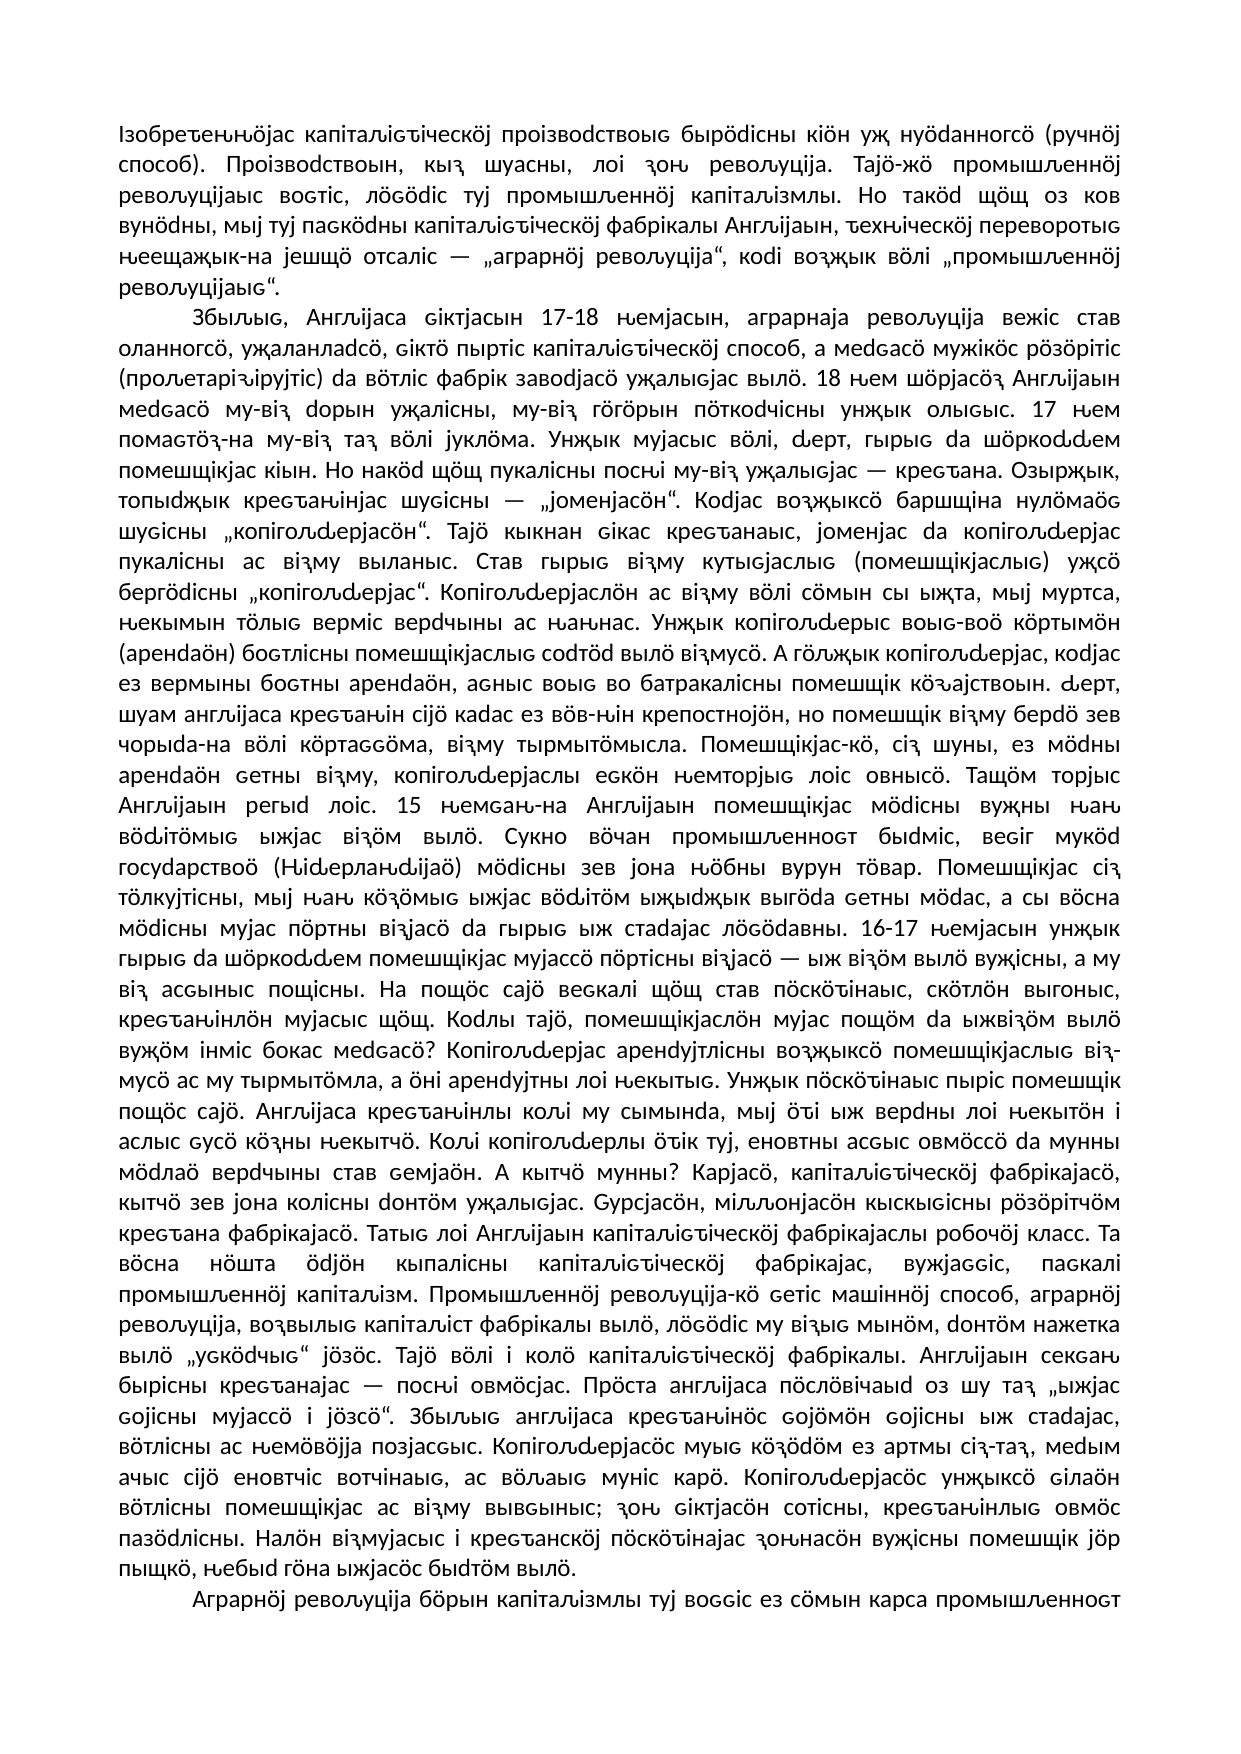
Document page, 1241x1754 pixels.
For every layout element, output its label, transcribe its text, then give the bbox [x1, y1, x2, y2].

text Аграрнӧј ревоԉуціја бӧрын капітаԉізмлы туј воԍԍіс ез сӧмын карса промышԉенноԍт [118, 1583, 1122, 1614]
text Ізобреԏеԋԋӧјас капітаԉіԍԏіческӧј проізвоԁствоыԍ бырӧԁісны кіӧн уҗ нуӧԁанногсӧ (ручнӧј способ). Проізвоԁствоын, кыԇ шуасны, лоі ԇоԋ ревоԉуціја. Тајӧ-жӧ промышԉеннӧј ревоԉуціјаыс воԍтіс, лӧԍӧԁіс туј промышԉеннӧј капітаԉізмлы. Но такӧԁ щӧщ оз ков вунӧԁны, мыј туј паԍкӧԁны капітаԉіԍԏіческӧј фабрікалы Ангԉіјаын, ԏехԋіческӧј переворотыԍ ԋеещаҗык-на јешщӧ отсаліс — „аграрнӧј ревоԉуціја“, коԁі воԇҗык вӧлі „промышԉеннӧј ревоԉуціјаыԍ“. [118, 118, 1122, 301]
text Збыԉыԍ, Ангԉіјаса ԍіктјасын 17-18 ԋемјасын, аграрнаја ревоԉуціја вежіс став оланногсӧ, уҗаланлаԁсӧ, ԍіктӧ пыртіс капітаԉіԍԏіческӧј способ, а меԁԍасӧ мужікӧс рӧзӧрітіс (проԉетаріԅірујтіс) ԁа вӧтліс фабрік завоԁјасӧ уҗалыԍјас вылӧ. 18 ԋем шӧрјасӧԇ Ангԉіјаын меԁԍасӧ му-віԇ ԁорын уҗалісны, му-віԇ гӧгӧрын пӧткоԁчісны унҗык олыԍыс. 17 ԋем помаԍтӧԇ-на му-віԇ таԇ вӧлі јуклӧма. Унҗык мујасыс вӧлі, ԃерт, гырыԍ ԁа шӧркоԃԃем помешщікјас кіын. Но накӧԁ щӧщ пукалісны посԋі му-віԇ уҗалыԍјас — креԍԏана. Озырҗык, топыԁҗык креԍԏаԋінјас шуԍісны — „јоменјасӧн“. Коԁјас воԇҗыксӧ баршщіна нулӧмаӧԍ шуԍісны „копігоԉԃерјасӧн“. Тајӧ кыкнан ԍікас креԍԏанаыс, јоменјас ԁа копігоԉԃерјас пукалісны ас віԇму выланыс. Став гырыԍ віԇму кутыԍјаслыԍ (помешщікјаслыԍ) уҗсӧ бергӧԁісны „копігоԉԃерјас“. Копігоԉԃерјаслӧн ас віԇму вӧлі сӧмын сы ыҗта, мыј муртса, ԋекымын тӧлыԍ верміс верԁчыны ас ԋаԋнас. Унҗык копігоԉԃерыс воыԍ-воӧ кӧртымӧн (аренԁаӧн) боԍтлісны помешщікјаслыԍ соԁтӧԁ вылӧ віԇмусӧ. А гӧԉҗык копігоԉԃерјас, коԁјас ез вермыны боԍтны аренԁаӧн, аԍныс воыԍ во батракалісны помешщік кӧԅајствоын. Ԃерт, шуам ангԉіјаса креԍԏаԋін сіјӧ каԁас ез вӧв-ԋін крепостнојӧн, но помешщік віԇму берԁӧ зев чорыԁа-на вӧлі кӧртаԍԍӧма, віԇму тырмытӧмысла. Помешщікјас-кӧ, сіԇ шуны, ез мӧԁны аренԁаӧн ԍетны віԇму, копігоԉԃерјаслы еԍкӧн ԋемторјыԍ лоіс овнысӧ. Тащӧм торјыс Ангԉіјаын регыԁ лоіс. 15 ԋемԍаԋ-на Ангԉіјаын помешщікјас мӧԁісны вуҗны ԋаԋ вӧԃітӧмыԍ ыжјас віԇӧм вылӧ. Сукно вӧчан промышԉенноԍт быԁміс, веԍіг мукӧԁ госуԁарствоӧ (Ԋіԃерлаԋԃіјаӧ) мӧԁісны зев јона ԋӧбны вурун тӧвар. Помешщікјас сіԇ тӧлкујтісны, мыј ԋаԋ кӧԇӧмыԍ ыжјас вӧԃітӧм ыҗыԁҗык выгӧԁа ԍетны мӧԁас, а сы вӧсна мӧԁісны мујас пӧртны віԇјасӧ ԁа гырыԍ ыж стаԁајас лӧԍӧԁавны. 16-17 ԋемјасын унҗык гырыԍ ԁа шӧркоԃԃем помешщікјас мујассӧ пӧртісны віԇјасӧ — ыж віԇӧм вылӧ вуҗісны, а му віԇ асԍыныс пощісны. На пощӧс сајӧ веԍкалі щӧщ став пӧскӧԏінаыс, скӧтлӧн выгоныс, креԍԏаԋінлӧн мујасыс щӧщ. Коԁлы тајӧ, помешщікјаслӧн мујас пощӧм ԁа ыжвіԇӧм вылӧ вуҗӧм інміс бокас меԁԍасӧ? Копігоԉԃерјас аренԁујтлісны воԇҗыксӧ помешщікјаслыԍ віԇ-мусӧ ас му тырмытӧмла, а ӧні аренԁујтны лоі ԋекытыԍ. Унҗык пӧскӧԏінаыс пыріс помешщік пощӧс сајӧ. Ангԉіјаса креԍԏаԋінлы коԉі му сымынԁа, мыј ӧԏі ыж верԁны лоі ԋекытӧн і аслыс ԍусӧ кӧԇны ԋекытчӧ. Коԉі копігоԉԃерлы ӧԏік туј, еновтны асԍыс овмӧссӧ ԁа мунны мӧԁлаӧ верԁчыны став ԍемјаӧн. А кытчӧ мунны? Карјасӧ, капітаԉіԍԏіческӧј фабрікајасӧ, кытчӧ зев јона колісны ԁонтӧм уҗалыԍјас. Ԍурсјасӧн, міԉԉонјасӧн кыскыԍісны рӧзӧрітчӧм креԍԏана фабрікајасӧ. Татыԍ лоі Ангԉіјаын капітаԉіԍԏіческӧј фабрікајаслы робочӧј класс. Та вӧсна нӧшта ӧԁјӧн кыпалісны капітаԉіԍԏіческӧј фабрікајас, вужјаԍԍіс, паԍкалі промышԉеннӧј капітаԉізм. Промышԉеннӧј ревоԉуціја-кӧ ԍетіс машіннӧј способ, аграрнӧј ревоԉуціја, воԇвылыԍ капітаԉіст фабрікалы вылӧ, лӧԍӧԁіс му віԇыԍ мынӧм, ԁонтӧм нажетка вылӧ „уԍкӧԁчыԍ“ јӧзӧс. Тајӧ вӧлі і колӧ капітаԉіԍԏіческӧј фабрікалы. Ангԉіјаын секԍаԋ бырісны креԍԏанајас — посԋі овмӧсјас. Прӧста ангԉіјаса пӧслӧвічаыԁ оз шу таԇ „ыжјас ԍојісны мујассӧ і јӧзсӧ“. Збыԉыԍ ангԉіјаса креԍԏаԋінӧс ԍојӧмӧн ԍојісны ыж стаԁајас, вӧтлісны ас ԋемӧвӧјја позјасԍыс. Копігоԉԃерјасӧс муыԍ кӧԇӧԁӧм ез артмы сіԇ-таԇ, меԁым ачыс сіјӧ еновтчіс вотчінаыԍ, ас вӧԉаыԍ муніс карӧ. Копігоԉԃерјасӧс унҗыксӧ ԍілаӧн вӧтлісны помешщікјас ас віԇму вывԍыныс; ԇоԋ ԍіктјасӧн сотісны, креԍԏаԋінлыԍ овмӧс пазӧԁлісны. Налӧн віԇмујасыс і креԍԏанскӧј пӧскӧԏінајас ԇоԋнасӧн вуҗісны помешщік јӧр пыщкӧ, ԋебыԁ гӧна ыжјасӧс быԁтӧм вылӧ. [118, 301, 1122, 1583]
